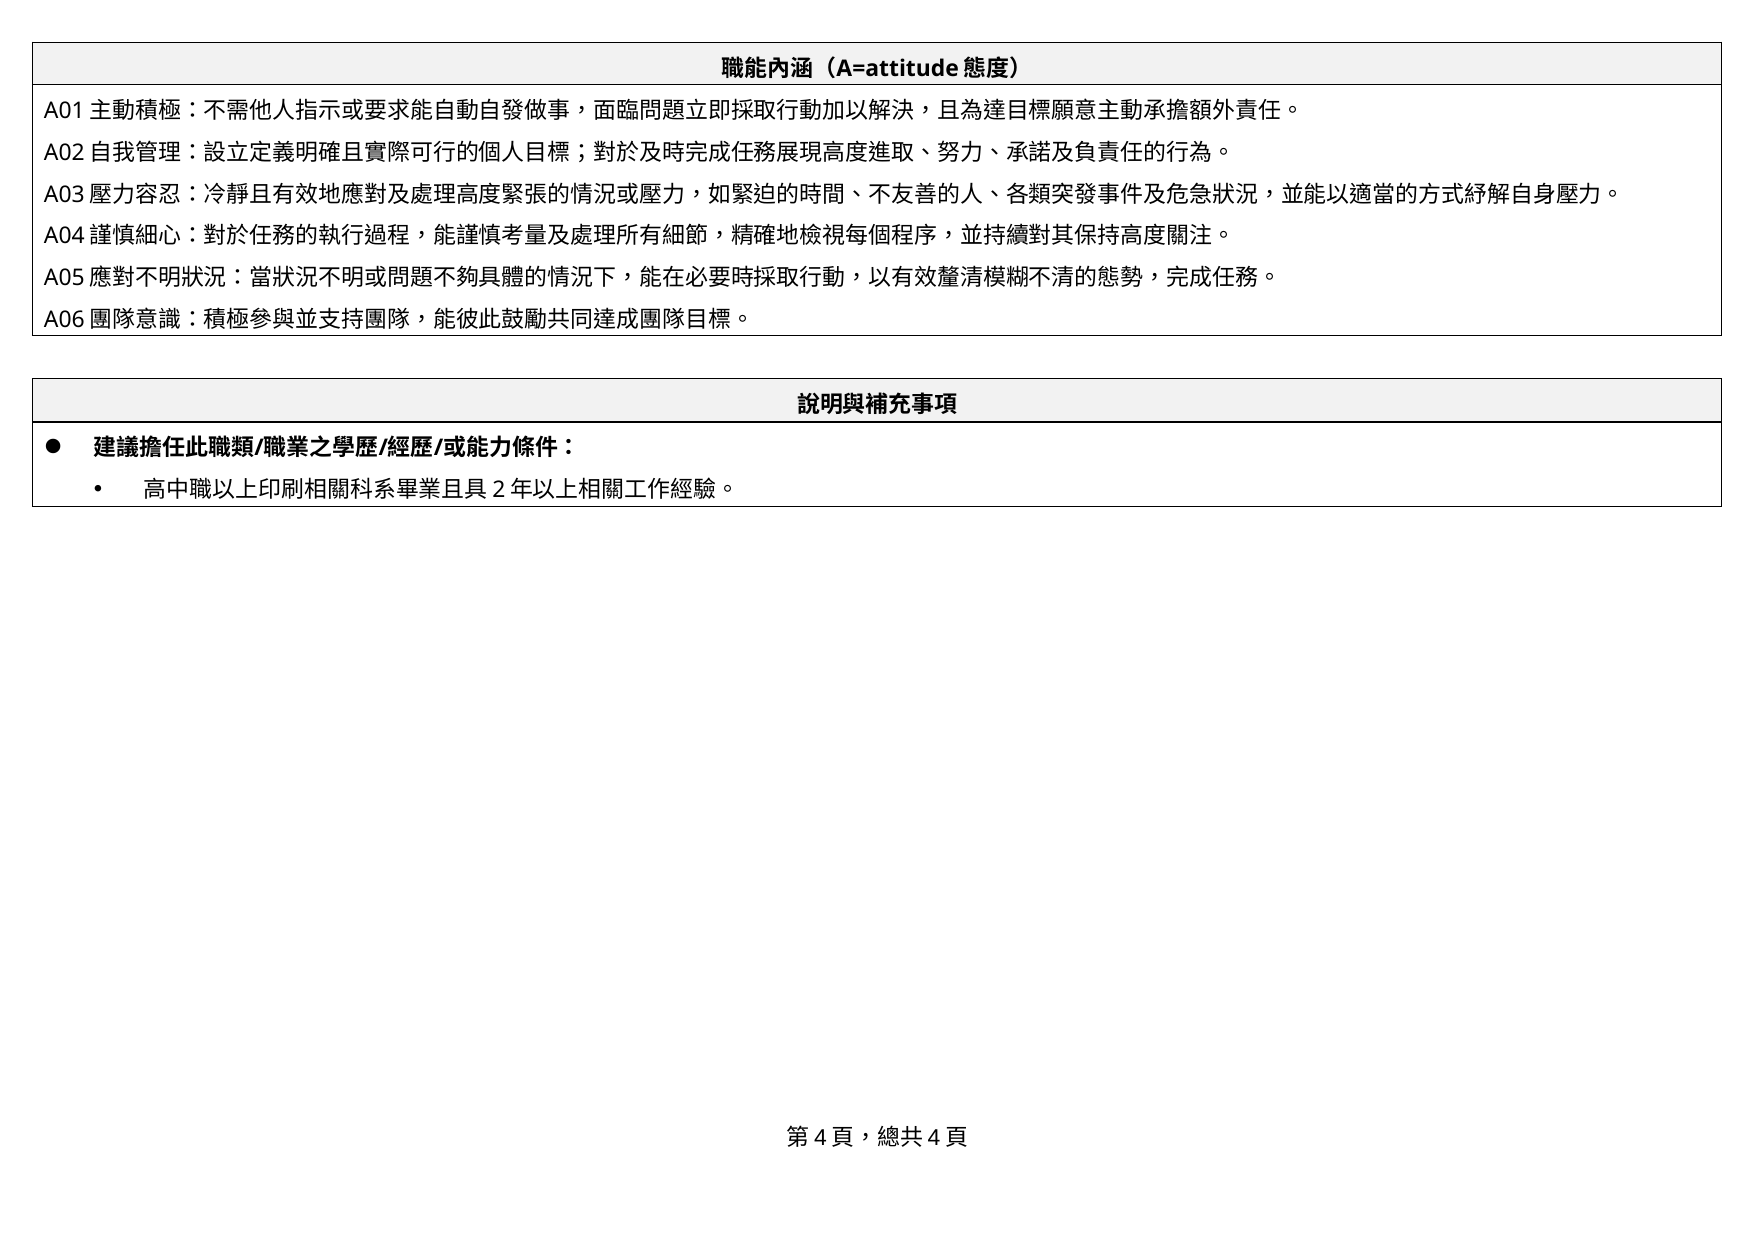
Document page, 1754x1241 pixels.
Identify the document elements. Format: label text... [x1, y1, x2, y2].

table_header 職能內涵（A=attitude態度） [33, 43, 1721, 84]
table_cell 建議擔任此職類/職業之學歷/經歷/或能力條件： 高中職以上印刷相關科系畢業且具2年以上相關工作經驗。 [33, 423, 1721, 506]
table_header 說明與補充事項 [33, 379, 1721, 421]
table_cell A01主動積極：不需他人指示或要求能自動自發做事，面臨問題立即採取行動加以解決，且為達目標願意主動承擔額外責任。 A02自我管理：設立定義明確且實際可行的個人目標；對於及時完成任務展現高度進取、努力、承諾及負責任的行為。 A03壓力容忍：冷靜且有效地應對及處理高度緊張的情況或壓力，如緊迫的時間、不友善的人、各類突發事件及危急狀況，並能以適當的方式紓解自身壓力。 A04謹慎細心：對於任務的執行過程，能謹慎考量及處理所有細節，精確地檢視每個程序，並持續對其保持高度關注。 A05應對不明狀況：當狀況不明或問題不夠具體的情況下，能在必要時採取行動，以有效釐清模糊不清的態勢，完成任務。 A06團隊意識：積極參與並支持團隊，能彼此鼓勵共同達成團隊目標。 [33, 85, 1721, 335]
